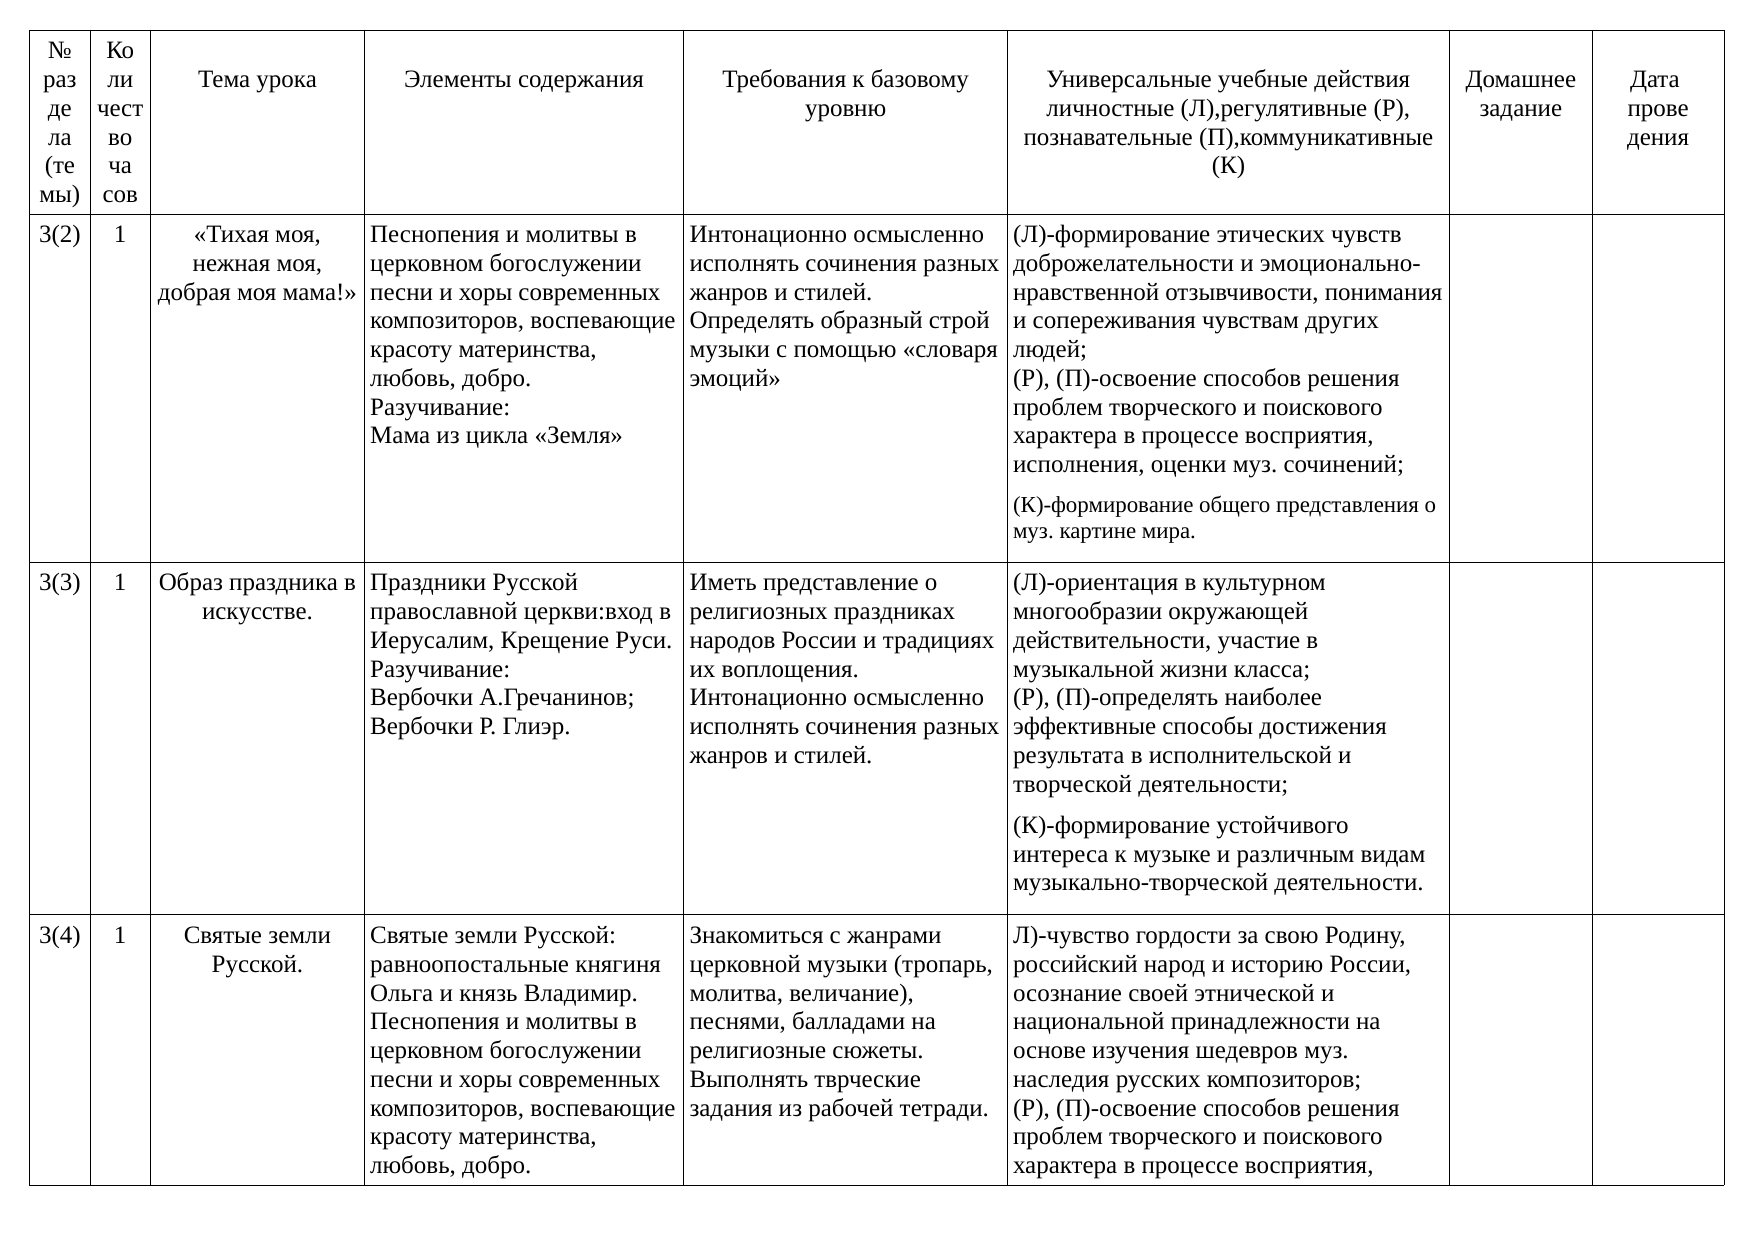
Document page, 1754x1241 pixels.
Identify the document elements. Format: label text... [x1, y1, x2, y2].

table_cell Образ праздника в искусстве. [151, 563, 364, 914]
table_cell Элементы содержания [365, 31, 683, 213]
table_cell Святые земли Русской: равноопостальные княгиня Ольга и князь Владимир. Песнопения и молитвы в церковном богослужении песни и хоры современных композиторов, воспевающие красоту материнства, любовь, добро. [365, 915, 683, 1185]
table_cell Домашнее задание [1450, 31, 1592, 213]
table_cell Иметь представление о религиозных праздниках народов России и традициях их воплощения. Интонационно осмысленно исполнять сочинения разных жанров и стилей. [684, 563, 1007, 914]
table_cell Песнопения и молитвы в церковном богослужении песни и хоры современных композиторов, воспевающие красоту материнства, любовь, добро. Разучивание: Мама из цикла «Земля» [365, 215, 683, 562]
table_cell [1450, 563, 1592, 914]
table_cell Знакомиться с жанрами церковной музыки (тропарь, молитва, величание), песнями, балладами на религиозные сюжеты. Выполнять тврческие задания из рабочей тетради. [684, 915, 1007, 1185]
table_cell (Л)-формирование этических чувств доброжелательности и эмоционально-нравственной отзывчивости, понимания и сопереживания чувствам других людей; (Р), (П)-освоение способов решения проблем творческого и поискового характера в процессе восприятия, исполнения, оценки муз. сочинений; (К)-формирование общего представления о муз. картине мира. [1008, 215, 1449, 562]
table_cell [1450, 215, 1592, 562]
table_cell «Тихая моя, нежная моя, добрая моя мама!» [151, 215, 364, 562]
table_cell 1 [91, 215, 150, 562]
table_cell Святые земли Русской. [151, 915, 364, 1185]
table_cell Дата прове дения [1593, 31, 1724, 213]
table_cell [1593, 915, 1724, 1185]
table_cell № раз де ла (те мы) [30, 31, 90, 213]
table_cell (Л)-ориентация в культурном многообразии окружающей действительности, участие в музыкальной жизни класса; (Р), (П)-определять наиболее эффективные способы достижения результата в исполнительской и творческой деятельности; (К)-формирование устойчивого интереса к музыке и различным видам музыкально-творческой деятельности. [1008, 563, 1449, 914]
table_cell [1593, 563, 1724, 914]
table_cell Интонационно осмысленно исполнять сочинения разных жанров и стилей. Определять образный строй музыки с помощью «словаря эмоций» [684, 215, 1007, 562]
table_cell 3(4) [30, 915, 90, 1185]
table_cell [1593, 215, 1724, 562]
table_cell 3(3) [30, 563, 90, 914]
table_cell Требования к базовому уровню [684, 31, 1007, 213]
table_cell [1450, 915, 1592, 1185]
table_cell 1 [91, 563, 150, 914]
table_cell Праздники Русской православной церкви:вход в Иерусалим, Крещение Руси. Разучивание: Вербочки А.Гречанинов; Вербочки Р. Глиэр. [365, 563, 683, 914]
table_cell 1 [91, 915, 150, 1185]
table_cell 3(2) [30, 215, 90, 562]
table_cell Тема урока [151, 31, 364, 213]
table_cell Л)-чувство гордости за свою Родину, российский народ и историю России, осознание своей этнической и национальной принадлежности на основе изучения шедевров муз. наследия русских композиторов; (Р), (П)-освоение способов решения проблем творческого и поискового характера в процессе восприятия, [1008, 915, 1449, 1185]
table_cell Универсальные учебные действия личностные (Л),регулятивные (Р), познавательные (П),коммуникативные (К) [1008, 31, 1449, 213]
table_cell Ко ли чество ча сов [91, 31, 150, 213]
